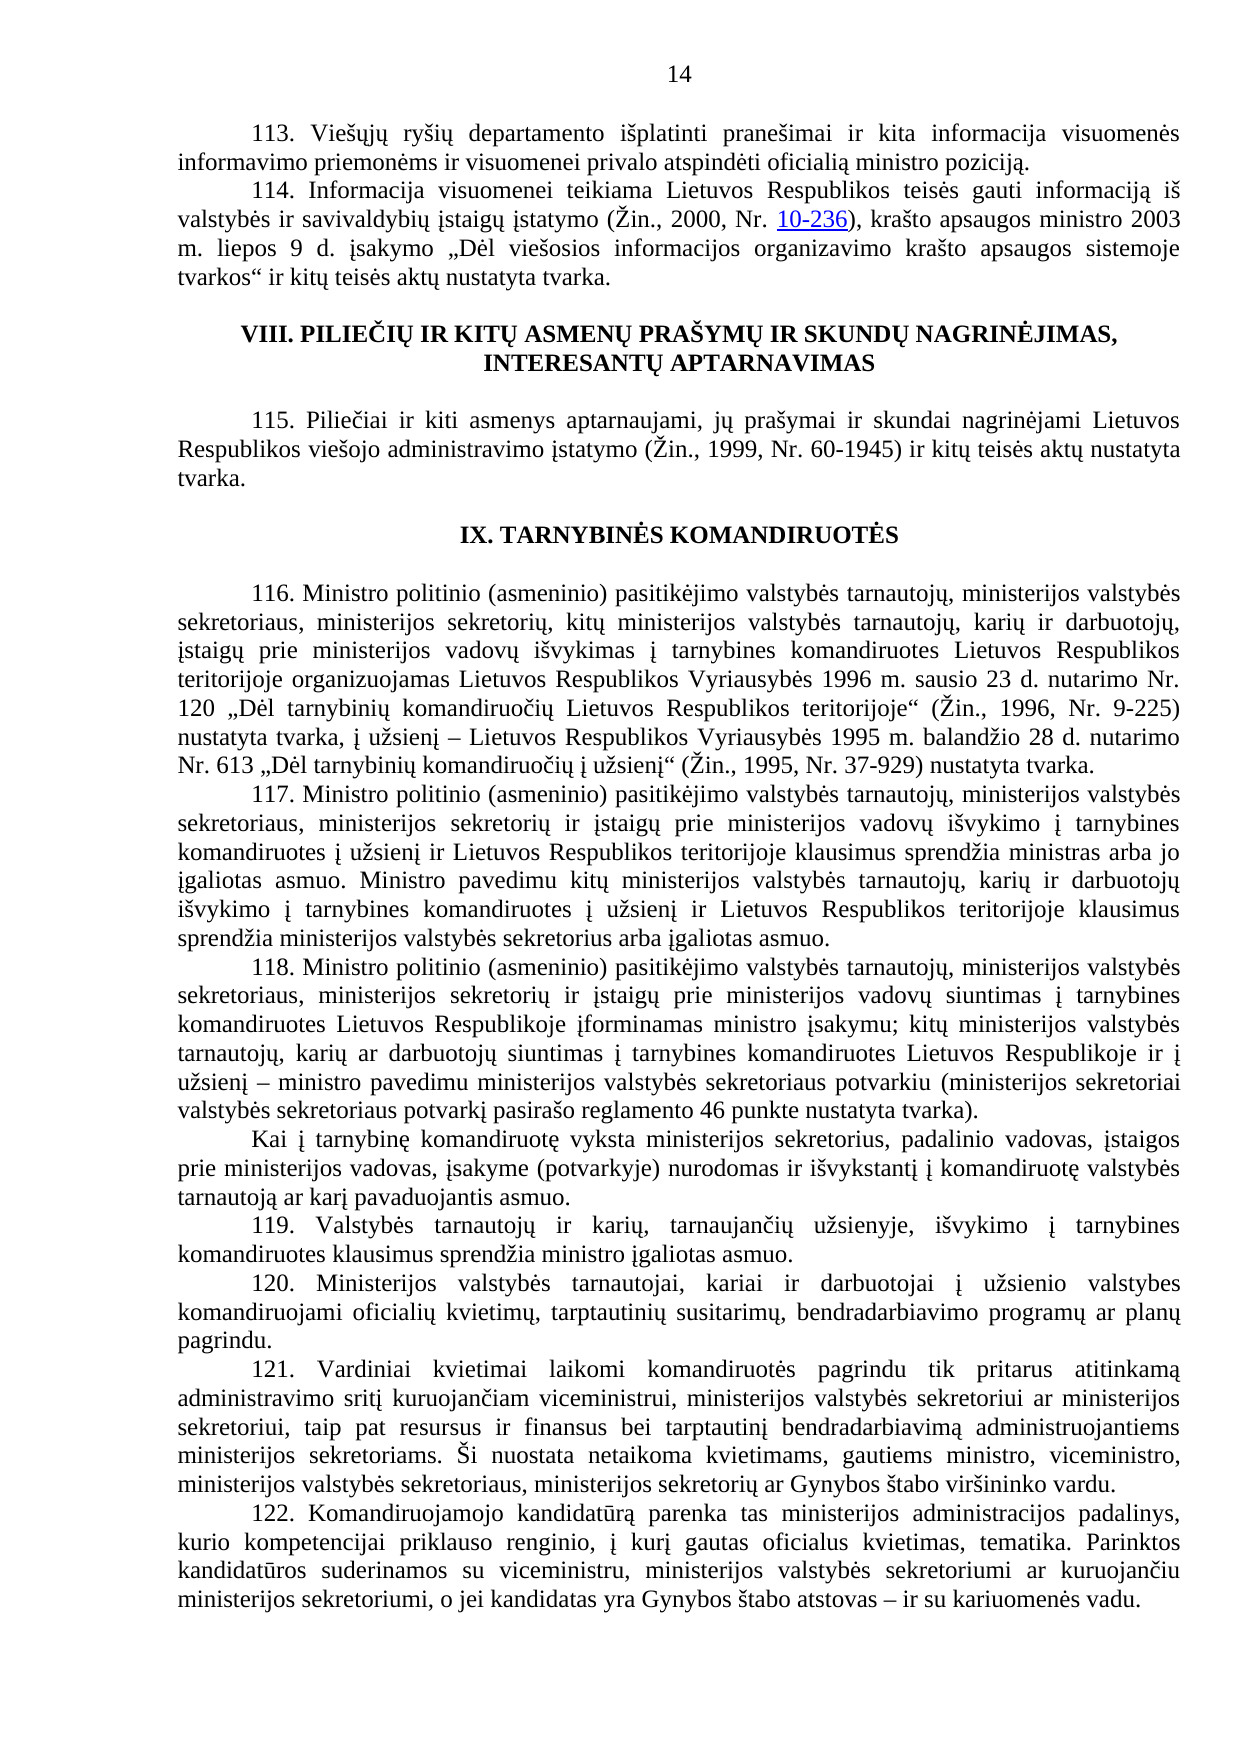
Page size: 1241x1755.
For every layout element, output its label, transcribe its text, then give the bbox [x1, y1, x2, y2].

text 118. Ministro politinio (asmeninio) pasitikėjimo valstybės tarnautojų, ministerijos valstybės sekretoriaus, ministerijos sekretorių ir įstaigų prie ministerijos vadovų siuntimas į tarnybines komandiruotes Lietuvos Respublikoje įforminamas ministro įsakymu; kitų ministerijos valstybės tarnautojų, karių ar darbuotojų siuntimas į tarnybines komandiruotes Lietuvos Respublikoje ir į užsienį – ministro pavedimu ministerijos valstybės sekretoriaus potvarkiu (ministerijos sekretoriai valstybės sekretoriaus potvarkį pasirašo reglamento 46 punkte nustatyta tvarka). [177, 952, 1181, 1124]
text 122. Komandiruojamojo kandidatūrą parenka tas ministerijos administracijos padalinys, kurio kompetencijai priklauso renginio, į kurį gautas oficialus kvietimas, tematika. Parinktos kandidatūros suderinamos su viceministru, ministerijos valstybės sekretoriumi ar kuruojančiu ministerijos sekretoriumi, o jei kandidatas yra Gynybos štabo atstovas – ir su kariuomenės vadu. [177, 1498, 1181, 1613]
text 116. Ministro politinio (asmeninio) pasitikėjimo valstybės tarnautojų, ministerijos valstybės sekretoriaus, ministerijos sekretorių, kitų ministerijos valstybės tarnautojų, karių ir darbuotojų, įstaigų prie ministerijos vadovų išvykimas į tarnybines komandiruotes Lietuvos Respublikos teritorijoje organizuojamas Lietuvos Respublikos Vyriausybės 1996 m. sausio 23 d. nutarimo Nr. 120 „Dėl tarnybinių komandiruočių Lietuvos Respublikos teritorijoje“ (Žin., 1996, Nr. 9-225) nustatyta tvarka, į užsienį – Lietuvos Respublikos Vyriausybės 1995 m. balandžio 28 d. nutarimo Nr. 613 „Dėl tarnybinių komandiruočių į užsienį“ (Žin., 1995, Nr. 37-929) nustatyta tvarka. [177, 578, 1181, 779]
text 119. Valstybės tarnautojų ir karių, tarnaujančių užsienyje, išvykimo į tarnybines komandiruotes klausimus sprendžia ministro įgaliotas asmuo. [177, 1211, 1181, 1268]
text IX. TARNYBINĖS KOMANDIRUOTĖS [177, 521, 1181, 549]
text 115. Piliečiai ir kiti asmenys aptarnaujami, jų prašymai ir skundai nagrinėjami Lietuvos Respublikos viešojo administravimo įstatymo (Žin., 1999, Nr. 60-1945) ir kitų teisės aktų nustatyta tvarka. [177, 406, 1181, 492]
text VIII. PILIEČIŲ IR KITŲ ASMENŲ PRAŠYMŲ IR SKUNDŲ NAGRINĖJIMAS, INTERESANTŲ APTARNAVIMAS [177, 319, 1181, 377]
text Kai į tarnybinę komandiruotę vyksta ministerijos sekretorius, padalinio vadovas, įstaigos prie ministerijos vadovas, įsakyme (potvarkyje) nurodomas ir išvykstantį į komandiruotę valstybės tarnautoją ar karį pavaduojantis asmuo. [177, 1124, 1181, 1211]
text 117. Ministro politinio (asmeninio) pasitikėjimo valstybės tarnautojų, ministerijos valstybės sekretoriaus, ministerijos sekretorių ir įstaigų prie ministerijos vadovų išvykimo į tarnybines komandiruotes į užsienį ir Lietuvos Respublikos teritorijoje klausimus sprendžia ministras arba jo įgaliotas asmuo. Ministro pavedimu kitų ministerijos valstybės tarnautojų, karių ir darbuotojų išvykimo į tarnybines komandiruotes į užsienį ir Lietuvos Respublikos teritorijoje klausimus sprendžia ministerijos valstybės sekretorius arba įgaliotas asmuo. [177, 779, 1181, 952]
text 113. Viešųjų ryšių departamento išplatinti pranešimai ir kita informacija visuomenės informavimo priemonėms ir visuomenei privalo atspindėti oficialią ministro poziciją. [177, 118, 1181, 176]
text 114. Informacija visuomenei teikiama Lietuvos Respublikos teisės gauti informaciją iš valstybės ir savivaldybių įstaigų įstatymo (Žin., 2000, Nr. 10-236), krašto apsaugos ministro 2003 m. liepos 9 d. įsakymo „Dėl viešosios informacijos organizavimo krašto apsaugos sistemoje tvarkos“ ir kitų teisės aktų nustatyta tvarka. [177, 176, 1181, 291]
text 120. Ministerijos valstybės tarnautojai, kariai ir darbuotojai į užsienio valstybes komandiruojami oficialių kvietimų, tarptautinių susitarimų, bendradarbiavimo programų ar planų pagrindu. [177, 1268, 1181, 1354]
text 121. Vardiniai kvietimai laikomi komandiruotės pagrindu tik pritarus atitinkamą administravimo sritį kuruojančiam viceministrui, ministerijos valstybės sekretoriui ar ministerijos sekretoriui, taip pat resursus ir finansus bei tarptautinį bendradarbiavimą administruojantiems ministerijos sekretoriams. Ši nuostata netaikoma kvietimams, gautiems ministro, viceministro, ministerijos valstybės sekretoriaus, ministerijos sekretorių ar Gynybos štabo viršininko vardu. [177, 1354, 1181, 1498]
